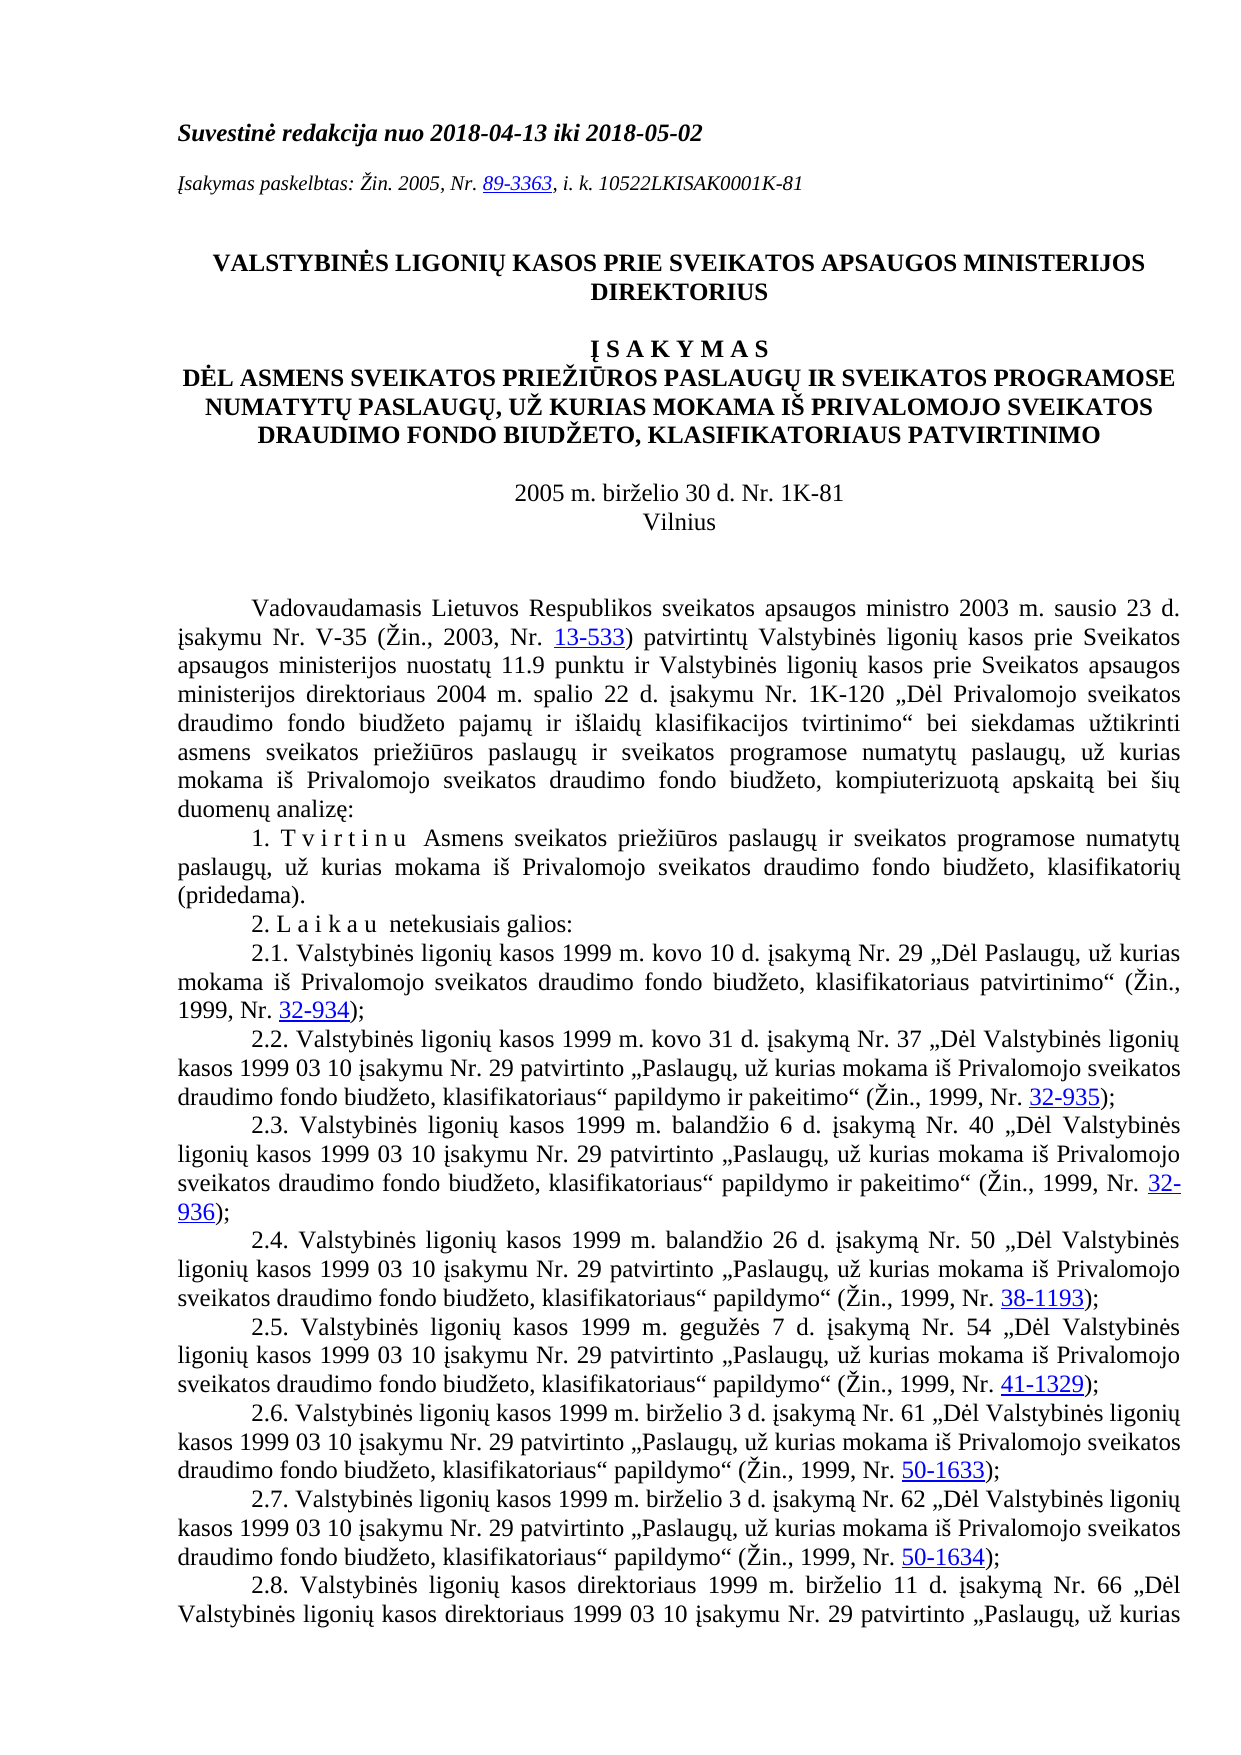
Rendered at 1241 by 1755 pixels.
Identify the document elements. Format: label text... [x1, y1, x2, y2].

text Įsakymas paskelbtas: Žin. 2005, Nr. 89-3363, i. k. 10522LKISAK0001K-81 [177, 171, 1181, 195]
text 2.1. Valstybinės ligonių kasos 1999 m. kovo 10 d. įsakymą Nr. 29 „Dėl Paslaugų, už kurias mokama iš Privalomojo sveikatos draudimo fondo biudžeto, klasifikatoriaus patvirtinimo“ (Žin., 1999, Nr. 32-934); [177, 938, 1181, 1024]
text 2. Laikau netekusiais galios: [177, 909, 1181, 938]
text Į S A K Y M A S [177, 334, 1181, 363]
text 2.3. Valstybinės ligonių kasos 1999 m. balandžio 6 d. įsakymą Nr. 40 „Dėl Valstybinės ligonių kasos 1999 03 10 įsakymu Nr. 29 patvirtinto „Paslaugų, už kurias mokama iš Privalomojo sveikatos draudimo fondo biudžeto, klasifikatoriaus“ papildymo ir pakeitimo“ (Žin., 1999, Nr. 32-936); [177, 1110, 1181, 1225]
text Vilnius [177, 507, 1181, 535]
text 2.4. Valstybinės ligonių kasos 1999 m. balandžio 26 d. įsakymą Nr. 50 „Dėl Valstybinės ligonių kasos 1999 03 10 įsakymu Nr. 29 patvirtinto „Paslaugų, už kurias mokama iš Privalomojo sveikatos draudimo fondo biudžeto, klasifikatoriaus“ papildymo“ (Žin., 1999, Nr. 38-1193); [177, 1225, 1181, 1312]
text 2.7. Valstybinės ligonių kasos 1999 m. birželio 3 d. įsakymą Nr. 62 „Dėl Valstybinės ligonių kasos 1999 03 10 įsakymu Nr. 29 patvirtinto „Paslaugų, už kurias mokama iš Privalomojo sveikatos draudimo fondo biudžeto, klasifikatoriaus“ papildymo“ (Žin., 1999, Nr. 50-1634); [177, 1484, 1181, 1570]
text 1. Tvirtinu Asmens sveikatos priežiūros paslaugų ir sveikatos programose numatytų paslaugų, už kurias mokama iš Privalomojo sveikatos draudimo fondo biudžeto, klasifikatorių (pridedama). [177, 823, 1181, 909]
text VALSTYBINĖS LIGONIŲ KASOS PRIE SVEIKATOS APSAUGOS MINISTERIJOS DIREKTORIUS [177, 248, 1181, 305]
text 2.6. Valstybinės ligonių kasos 1999 m. birželio 3 d. įsakymą Nr. 61 „Dėl Valstybinės ligonių kasos 1999 03 10 įsakymu Nr. 29 patvirtinto „Paslaugų, už kurias mokama iš Privalomojo sveikatos draudimo fondo biudžeto, klasifikatoriaus“ papildymo“ (Žin., 1999, Nr. 50-1633); [177, 1398, 1181, 1484]
text 2.8. Valstybinės ligonių kasos direktoriaus 1999 m. birželio 11 d. įsakymą Nr. 66 „Dėl Valstybinės ligonių kasos direktoriaus 1999 03 10 įsakymu Nr. 29 patvirtinto „Paslaugų, už kurias [177, 1570, 1181, 1628]
text 2.2. Valstybinės ligonių kasos 1999 m. kovo 31 d. įsakymą Nr. 37 „Dėl Valstybinės ligonių kasos 1999 03 10 įsakymu Nr. 29 patvirtinto „Paslaugų, už kurias mokama iš Privalomojo sveikatos draudimo fondo biudžeto, klasifikatoriaus“ papildymo ir pakeitimo“ (Žin., 1999, Nr. 32-935); [177, 1024, 1181, 1110]
text 2005 m. birželio 30 d. Nr. 1K-81 [177, 478, 1181, 507]
text 2.5. Valstybinės ligonių kasos 1999 m. gegužės 7 d. įsakymą Nr. 54 „Dėl Valstybinės ligonių kasos 1999 03 10 įsakymu Nr. 29 patvirtinto „Paslaugų, už kurias mokama iš Privalomojo sveikatos draudimo fondo biudžeto, klasifikatoriaus“ papildymo“ (Žin., 1999, Nr. 41-1329); [177, 1312, 1181, 1398]
text DĖL ASMENS SVEIKATOS PRIEŽIŪROS PASLAUGŲ IR SVEIKATOS PROGRAMOSE NUMATYTŲ PASLAUGŲ, UŽ KURIAS MOKAMA IŠ PRIVALOMOJO SVEIKATOS DRAUDIMO FONDO BIUDŽETO, KLASIFIKATORIAUS PATVIRTINIMO [177, 363, 1181, 449]
text Vadovaudamasis Lietuvos Respublikos sveikatos apsaugos ministro 2003 m. sausio 23 d. įsakymu Nr. V-35 (Žin., 2003, Nr. 13-533) patvirtintų Valstybinės ligonių kasos prie Sveikatos apsaugos ministerijos nuostatų 11.9 punktu ir Valstybinės ligonių kasos prie Sveikatos apsaugos ministerijos direktoriaus 2004 m. spalio 22 d. įsakymu Nr. 1K-120 „Dėl Privalomojo sveikatos draudimo fondo biudžeto pajamų ir išlaidų klasifikacijos tvirtinimo“ bei siekdamas užtikrinti asmens sveikatos priežiūros paslaugų ir sveikatos programose numatytų paslaugų, už kurias mokama iš Privalomojo sveikatos draudimo fondo biudžeto, kompiuterizuotą apskaitą bei šių duomenų analizę: [177, 593, 1181, 823]
text Suvestinė redakcija nuo 2018-04-13 iki 2018-05-02 [177, 118, 1181, 147]
